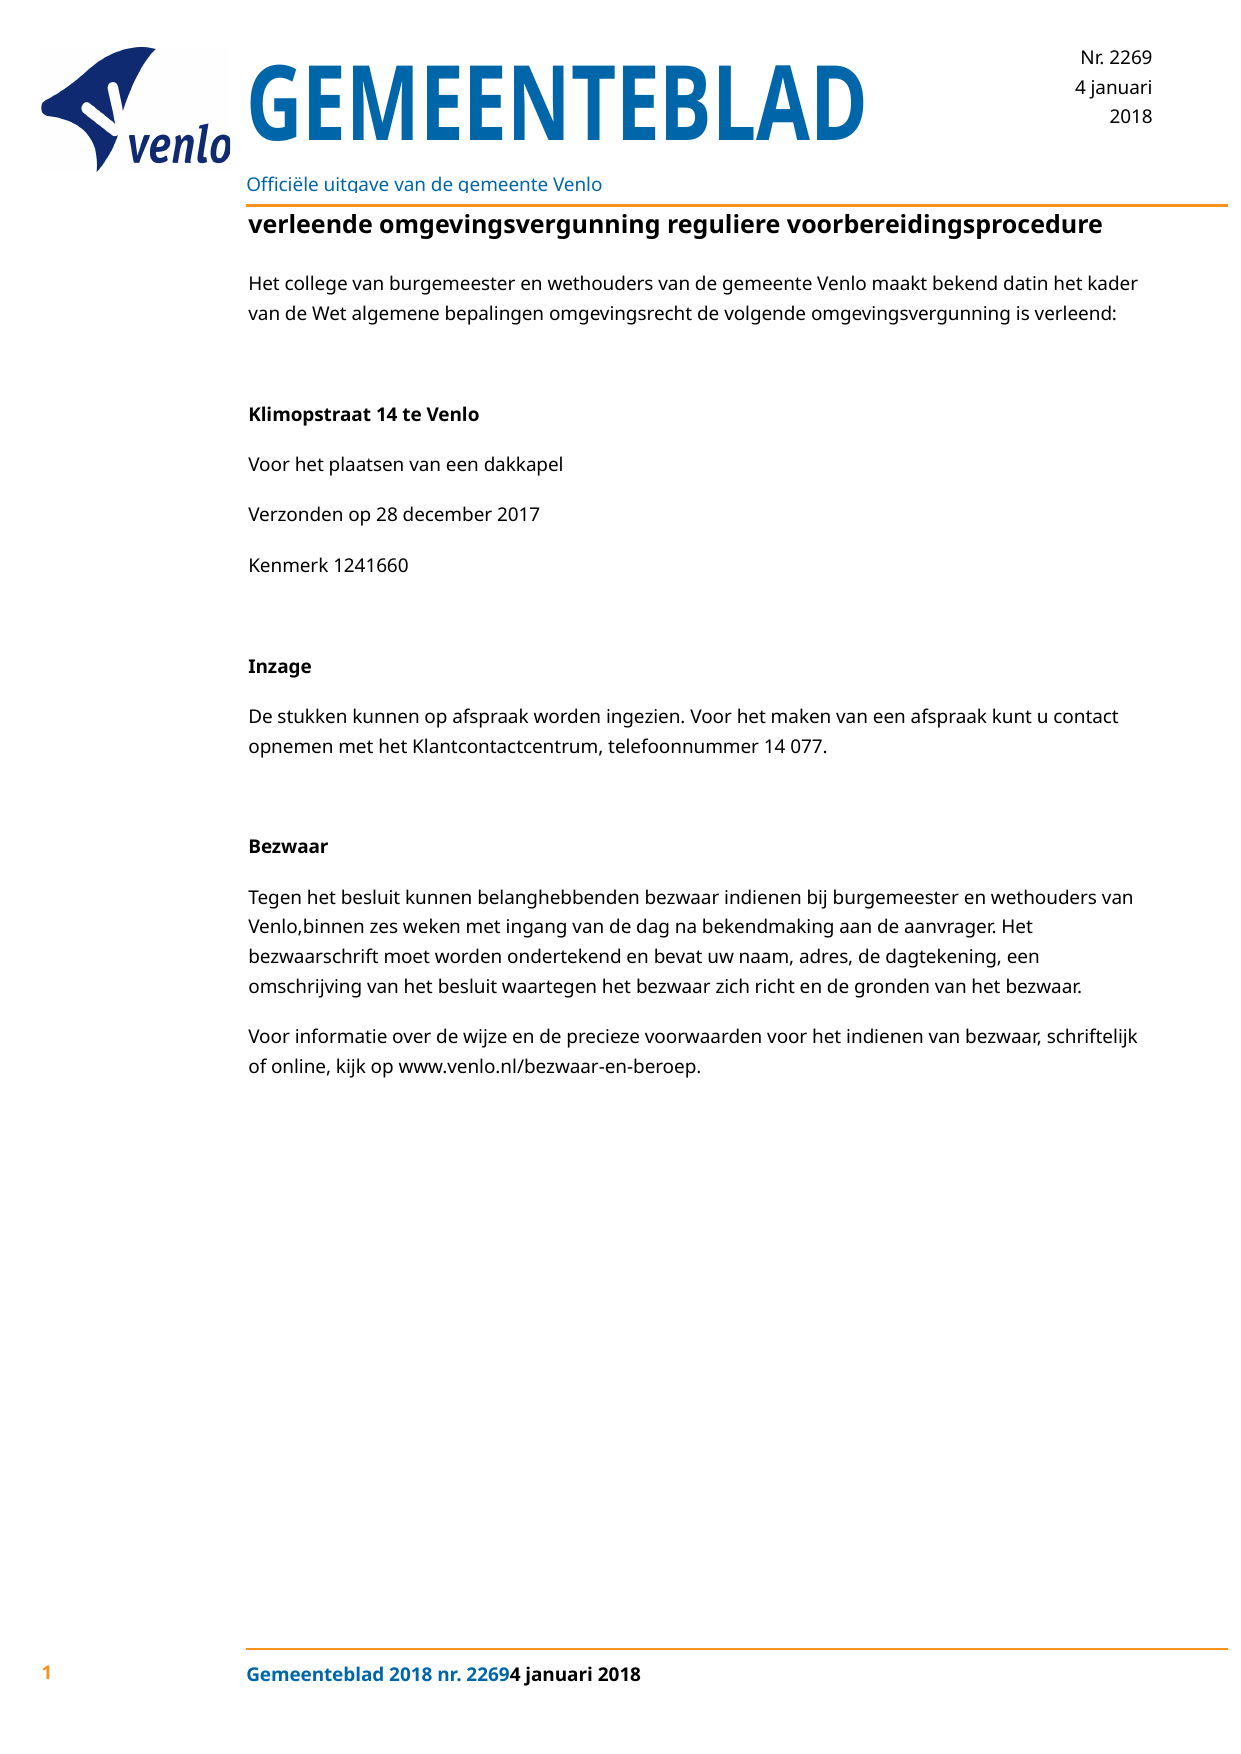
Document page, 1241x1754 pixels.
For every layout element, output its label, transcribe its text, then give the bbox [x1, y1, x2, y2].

text Voor informatie over de wijze en de precieze voorwaarden voor het indienen van bezwaar, schriftelijk of online, kijk op www.venlo.nl/bezwaar-en-beroep. [248, 1023, 1152, 1078]
text De stukken kunnen op afspraak worden ingezien. Voor het maken van een afspraak kunt u contact opnemen met het Klantcontactcentrum, telefoonnummer 14 077. [248, 703, 1152, 758]
text Inzage [248, 653, 1152, 678]
text Klimopstraat 14 te Venlo [248, 401, 1152, 426]
text Kenmerk 1241660 [248, 552, 1152, 578]
text Voor het plaatsen van een dakkapel [248, 451, 1152, 477]
text verleende omgevingsvergunning reguliere voorbereidingsprocedure [248, 207, 1152, 241]
text Het college van burgemeester en wethouders van de gemeente Venlo maakt bekend datin het kader van de Wet algemene bepalingen omgevingsrecht de volgende omgevingsvergunning is verleend: [248, 270, 1152, 326]
picture [41, 47, 231, 172]
text Tegen het besluit kunnen belanghebbenden bezwaar indienen bij burgemeester en wethouders van Venlo,binnen zes weken met ingang van de dag na bekendmaking aan de aanvrager. Het bezwaarschrift moet worden ondertekend en bevat uw naam, adres, de dagtekening, een omschrijving van het besluit waartegen het bezwaar zich richt en de gronden van het bezwaar. [248, 884, 1152, 998]
text Bezwaar [248, 834, 1152, 859]
text Verzonden op 28 december 2017 [248, 502, 1152, 527]
